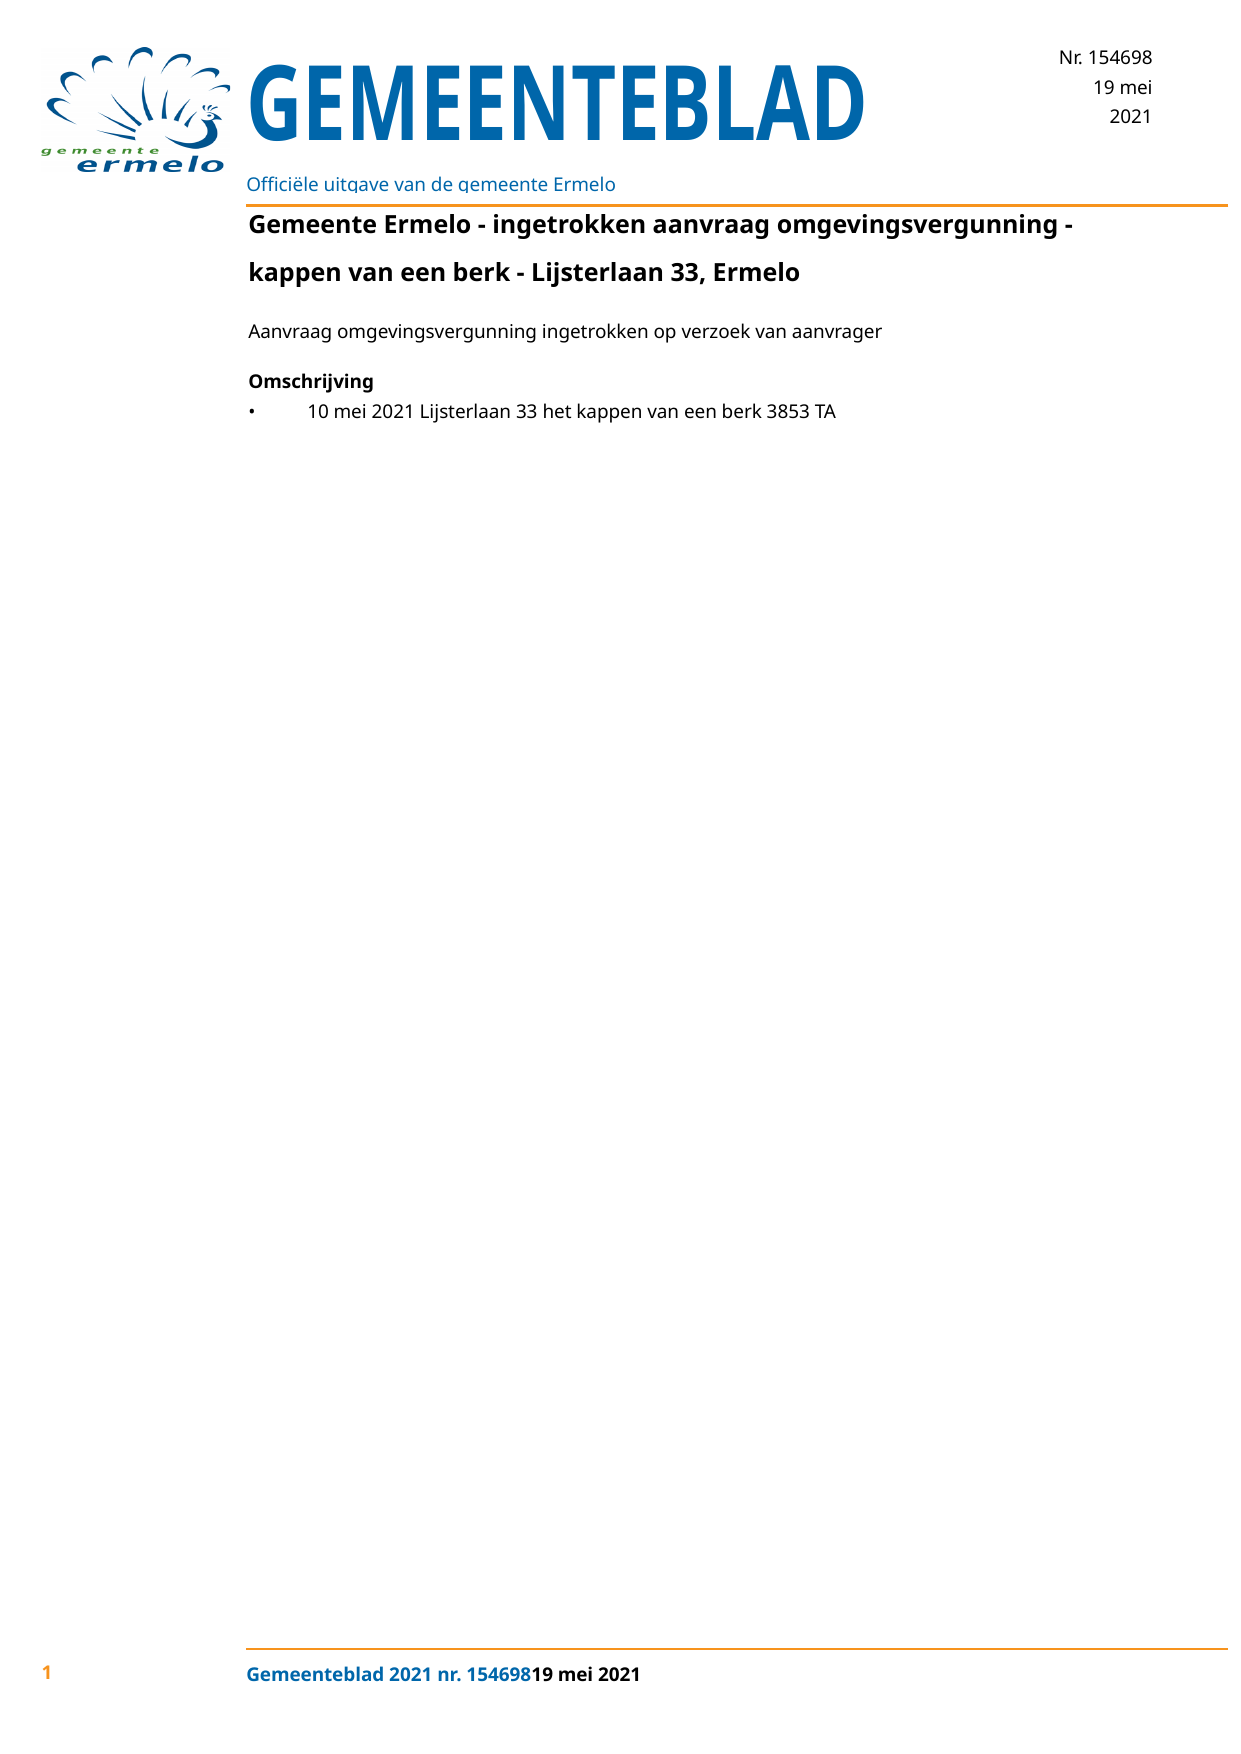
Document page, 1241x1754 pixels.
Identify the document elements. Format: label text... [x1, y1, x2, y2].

picture [41, 47, 231, 172]
text Aanvraag omgevingsvergunning ingetrokken op verzoek van aanvrager [248, 318, 1152, 344]
text Omschrijving [248, 368, 1152, 394]
text Gemeente Ermelo - ingetrokken aanvraag omgevingsvergunning - kappen van een berk - Lijsterlaan 33, Ermelo [248, 207, 1152, 288]
list 10 mei 2021 Lijsterlaan 33 het kappen van een berk 3853 TA [248, 398, 1152, 424]
